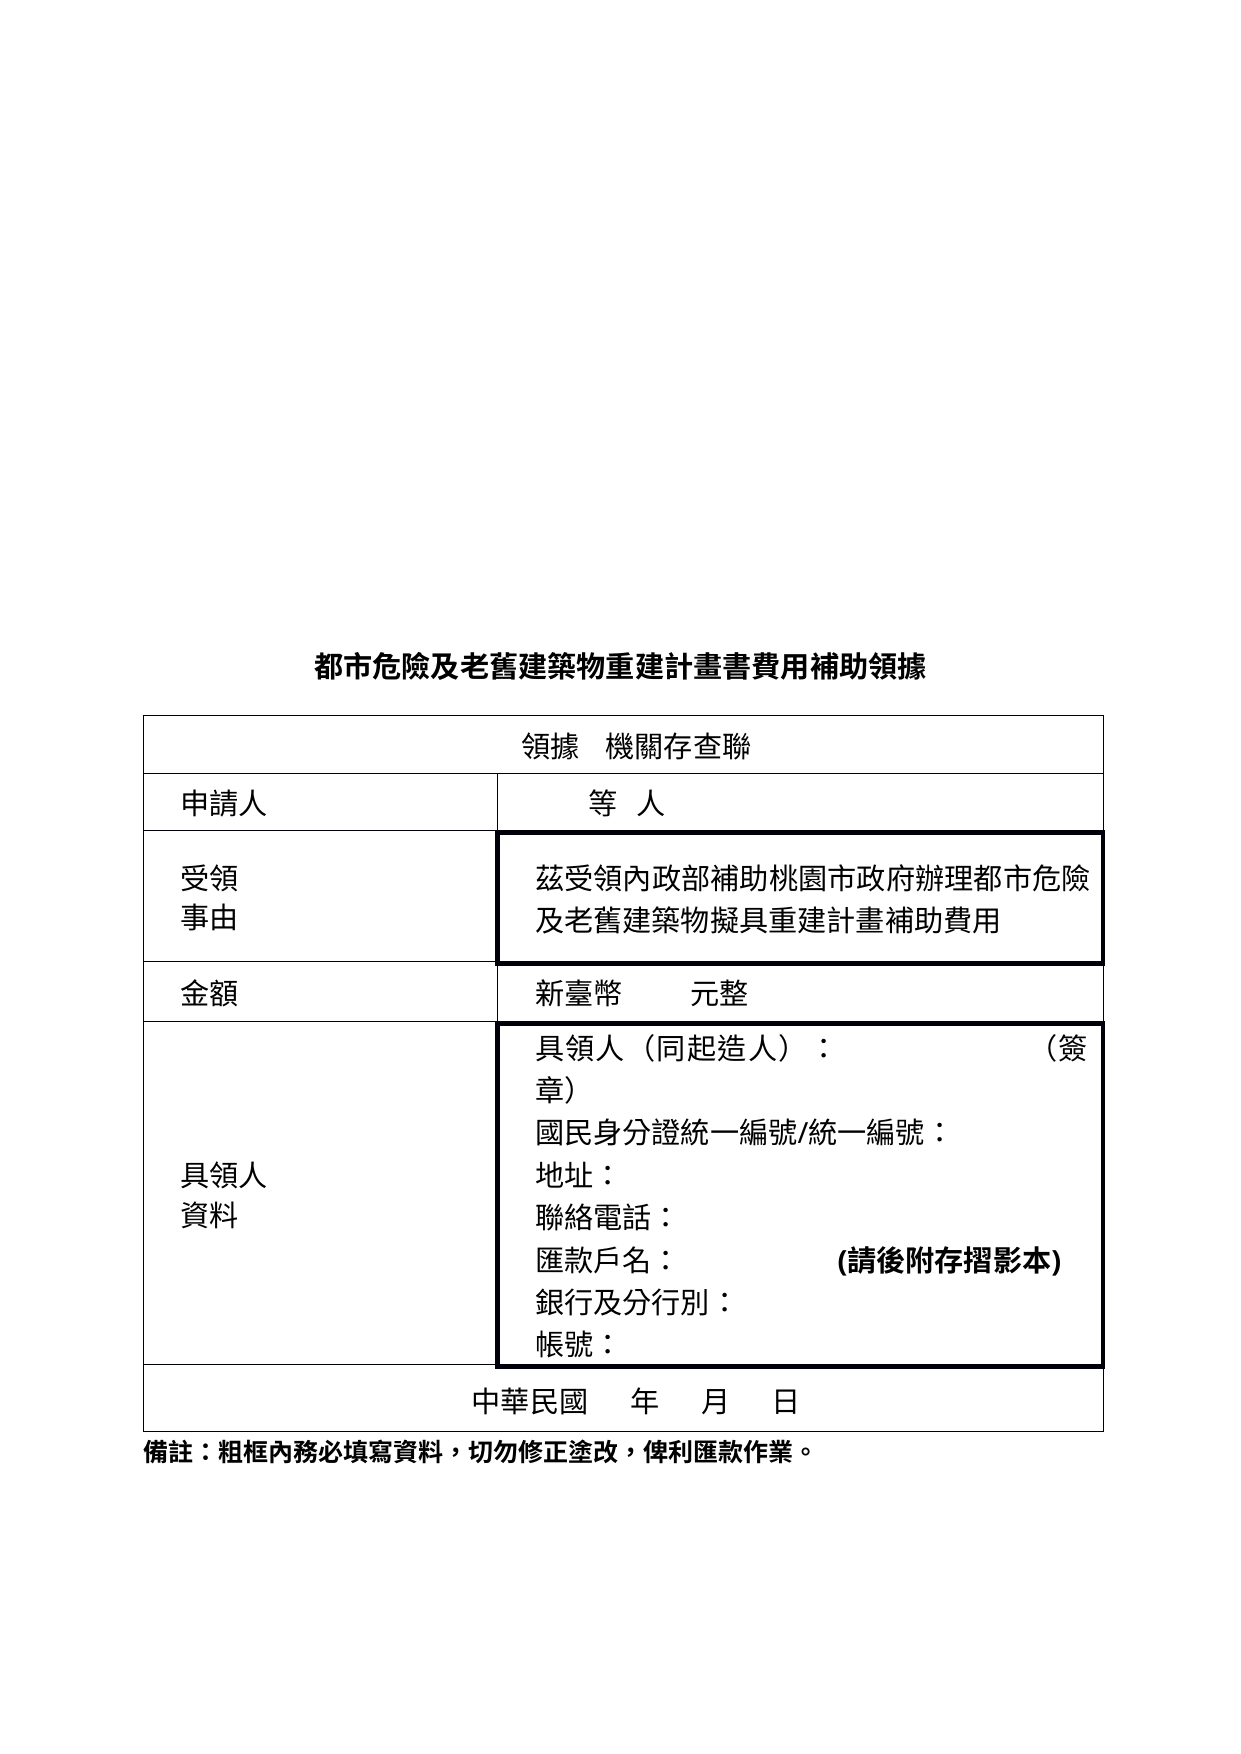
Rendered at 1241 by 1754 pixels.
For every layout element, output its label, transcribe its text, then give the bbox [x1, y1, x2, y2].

table_cell 具領人（同起造人）： （簽章） 國民身分證統一編號/統一編號： 地址： 聯絡電話： 匯款戶名： (請後附存摺影本) 銀行及分行別： 帳號： [500, 1026, 1101, 1364]
text 備註：粗框內務必填寫資料，切勿修正塗改，俾利匯款作業。 [143, 1432, 1053, 1468]
table_cell 申請人 [144, 774, 497, 830]
table_cell 受領 事由 [144, 831, 495, 961]
table_cell 茲受領內政部補助桃園市政府辦理都市危險及老舊建築物擬具重建計畫補助費用 [500, 835, 1101, 961]
table_cell 新臺幣 元整 [498, 966, 1103, 1021]
text 都市危險及老舊建築物重建計畫書費用補助領據 [187, 644, 1053, 686]
table_cell 具領人 資料 [144, 1022, 495, 1364]
table_cell 金額 [144, 962, 497, 1021]
table_header 領據 機關存查聯 [144, 716, 1103, 773]
table_cell 中華民國 年 月 日 [144, 1365, 1103, 1431]
table_cell 等 人 [498, 774, 1103, 830]
